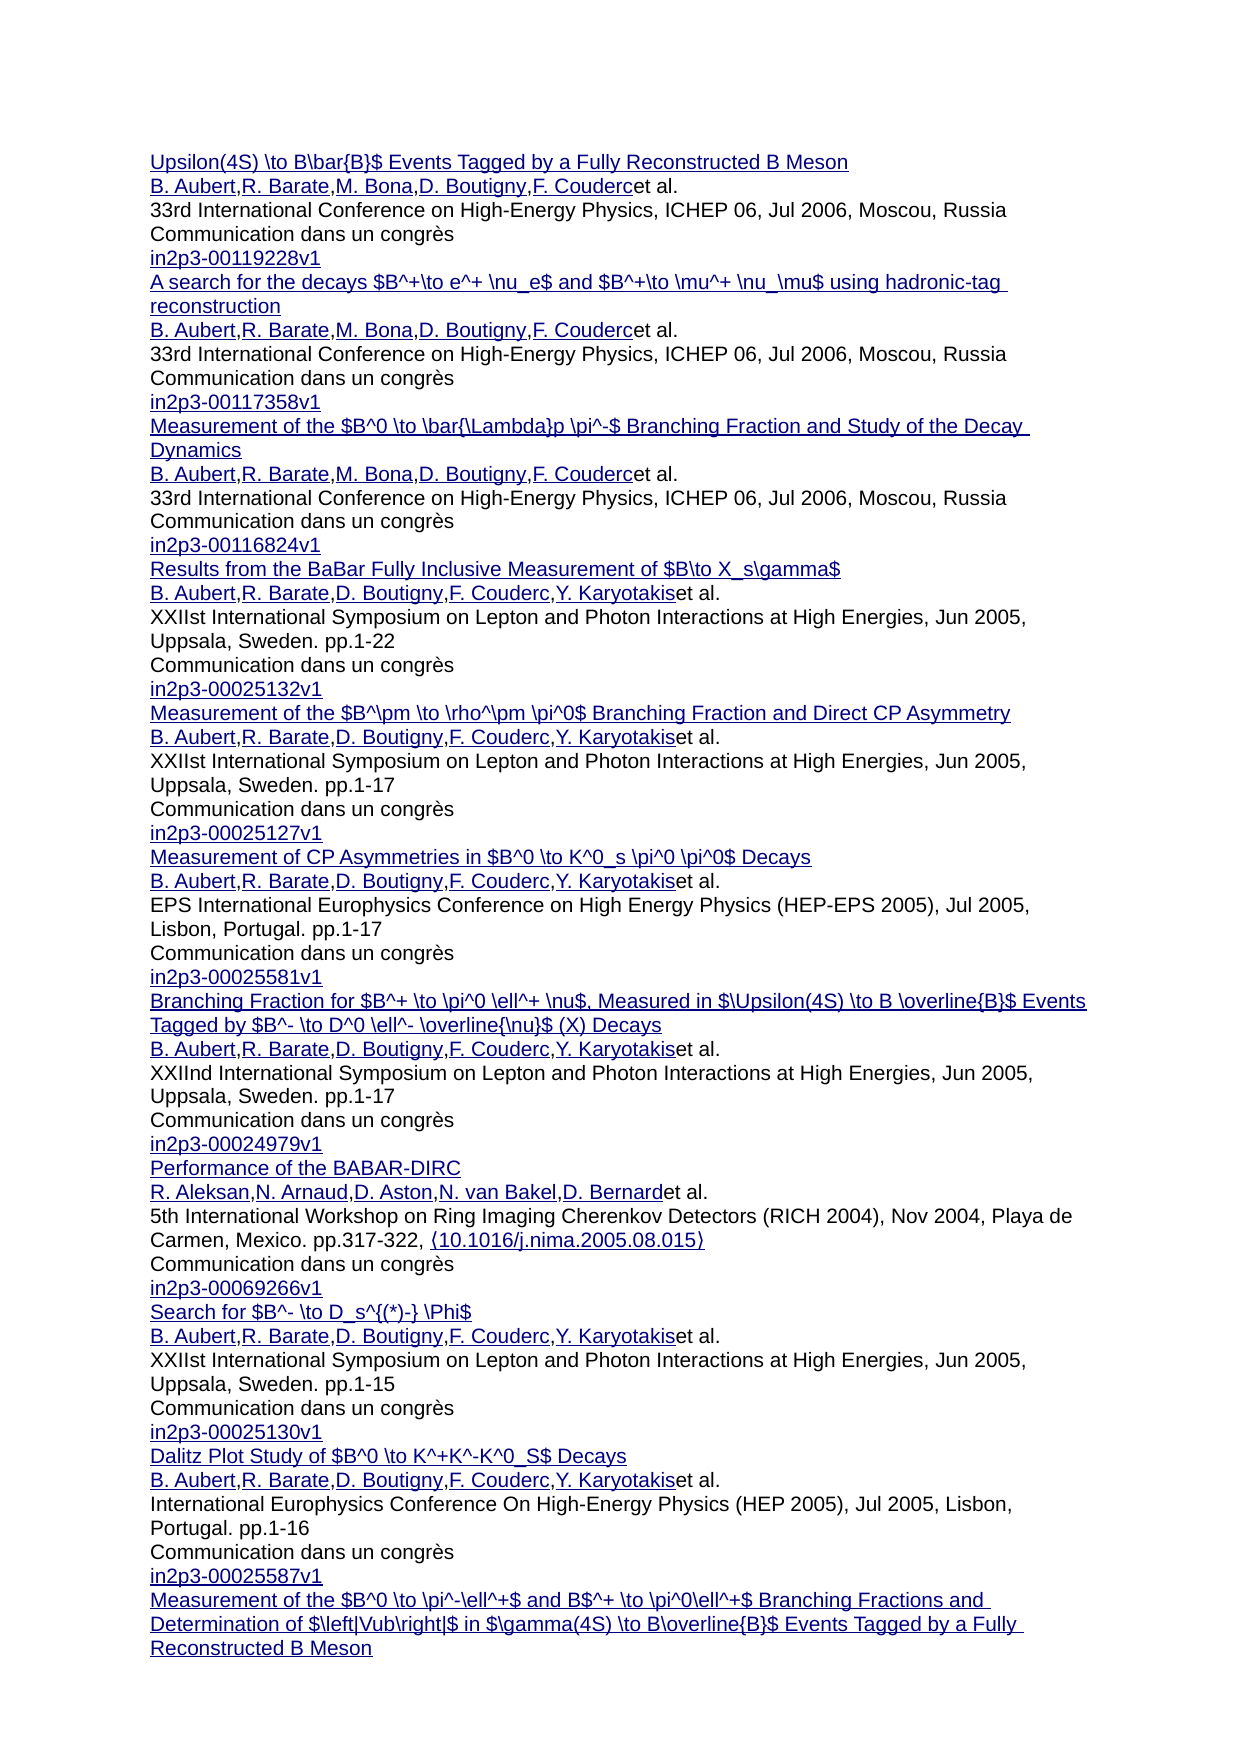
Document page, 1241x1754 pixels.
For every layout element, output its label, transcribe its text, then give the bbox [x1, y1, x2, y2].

table_cell Measurement of the $B^0 \to \bar{\Lambda}p \pi^-$ Branching Fraction and Study of the Decay Dynamics B. Aubert,R. Barate,M. Bona,D. Boutigny,F. Coudercet al. 33rd International Conference on High-Energy Physics, ICHEP 06, Jul 2006, Moscou, Russia Communication dans un congrès in2p3-00116824v1 [150, 414, 1090, 557]
table_cell A search for the decays $B^+\to e^+ \nu_e$ and $B^+\to \mu^+ \nu_\mu$ using hadronic-tag reconstruction B. Aubert,R. Barate,M. Bona,D. Boutigny,F. Coudercet al. 33rd International Conference on High-Energy Physics, ICHEP 06, Jul 2006, Moscou, Russia Communication dans un congrès in2p3-00117358v1 [150, 270, 1090, 413]
table_cell Branching Fraction for $B^+ \to \pi^0 \ell^+ \nu$, Measured in $\Upsilon(4S) \to B \overline{B}$ Events Tagged by $B^- \to D^0 \ell^- \overline{\nu}$ (X) Decays B. Aubert,R. Barate,D. Boutigny,F. Couderc,Y. Karyotakiset al. XXIInd International Symposium on Lepton and Photon Interactions at High Energies, Jun 2005, Uppsala, Sweden. pp.1-17 Communication dans un congrès in2p3-00024979v1 [150, 989, 1090, 1156]
table_cell Dalitz Plot Study of $B^0 \to K^+K^-K^0_S$ Decays B. Aubert,R. Barate,D. Boutigny,F. Couderc,Y. Karyotakiset al. International Europhysics Conference On High-Energy Physics (HEP 2005), Jul 2005, Lisbon, Portugal. pp.1-16 Communication dans un congrès in2p3-00025587v1 [150, 1444, 1090, 1587]
table_cell Measurement of the $B^0 \to \pi^-\ell^+$ and B$^+ \to \pi^0\ell^+$ Branching Fractions and Determination of $\left|Vub\right|$ in $\gamma(4S) \to B\overline{B}$ Events Tagged by a Fully Reconstructed B Meson [150, 1588, 1090, 1659]
table_cell Performance of the BABAR-DIRC R. Aleksan,N. Arnaud,D. Aston,N. van Bakel,D. Bernardet al. 5th International Workshop on Ring Imaging Cherenkov Detectors (RICH 2004), Nov 2004, Playa de Carmen, Mexico. pp.317-322, ⟨10.1016/j.nima.2005.08.015⟩ Communication dans un congrès in2p3-00069266v1 [150, 1156, 1090, 1300]
table_cell Results from the BaBar Fully Inclusive Measurement of $B\to X_s\gamma$ B. Aubert,R. Barate,D. Boutigny,F. Couderc,Y. Karyotakiset al. XXIIst International Symposium on Lepton and Photon Interactions at High Energies, Jun 2005, Uppsala, Sweden. pp.1-22 Communication dans un congrès in2p3-00025132v1 [150, 557, 1090, 701]
table_cell Upsilon(4S) \to B\bar{B}$ Events Tagged by a Fully Reconstructed B Meson B. Aubert,R. Barate,M. Bona,D. Boutigny,F. Coudercet al. 33rd International Conference on High-Energy Physics, ICHEP 06, Jul 2006, Moscou, Russia Communication dans un congrès in2p3-00119228v1 [150, 150, 1090, 270]
table_cell Search for $B^- \to D_s^{(*)-} \Phi$ B. Aubert,R. Barate,D. Boutigny,F. Couderc,Y. Karyotakiset al. XXIIst International Symposium on Lepton and Photon Interactions at High Energies, Jun 2005, Uppsala, Sweden. pp.1-15 Communication dans un congrès in2p3-00025130v1 [150, 1300, 1090, 1444]
table_cell Measurement of the $B^\pm \to \rho^\pm \pi^0$ Branching Fraction and Direct CP Asymmetry B. Aubert,R. Barate,D. Boutigny,F. Couderc,Y. Karyotakiset al. XXIIst International Symposium on Lepton and Photon Interactions at High Energies, Jun 2005, Uppsala, Sweden. pp.1-17 Communication dans un congrès in2p3-00025127v1 [150, 701, 1090, 845]
table_cell Measurement of CP Asymmetries in $B^0 \to K^0_s \pi^0 \pi^0$ Decays B. Aubert,R. Barate,D. Boutigny,F. Couderc,Y. Karyotakiset al. EPS International Europhysics Conference on High Energy Physics (HEP-EPS 2005), Jul 2005, Lisbon, Portugal. pp.1-17 Communication dans un congrès in2p3-00025581v1 [150, 845, 1090, 988]
